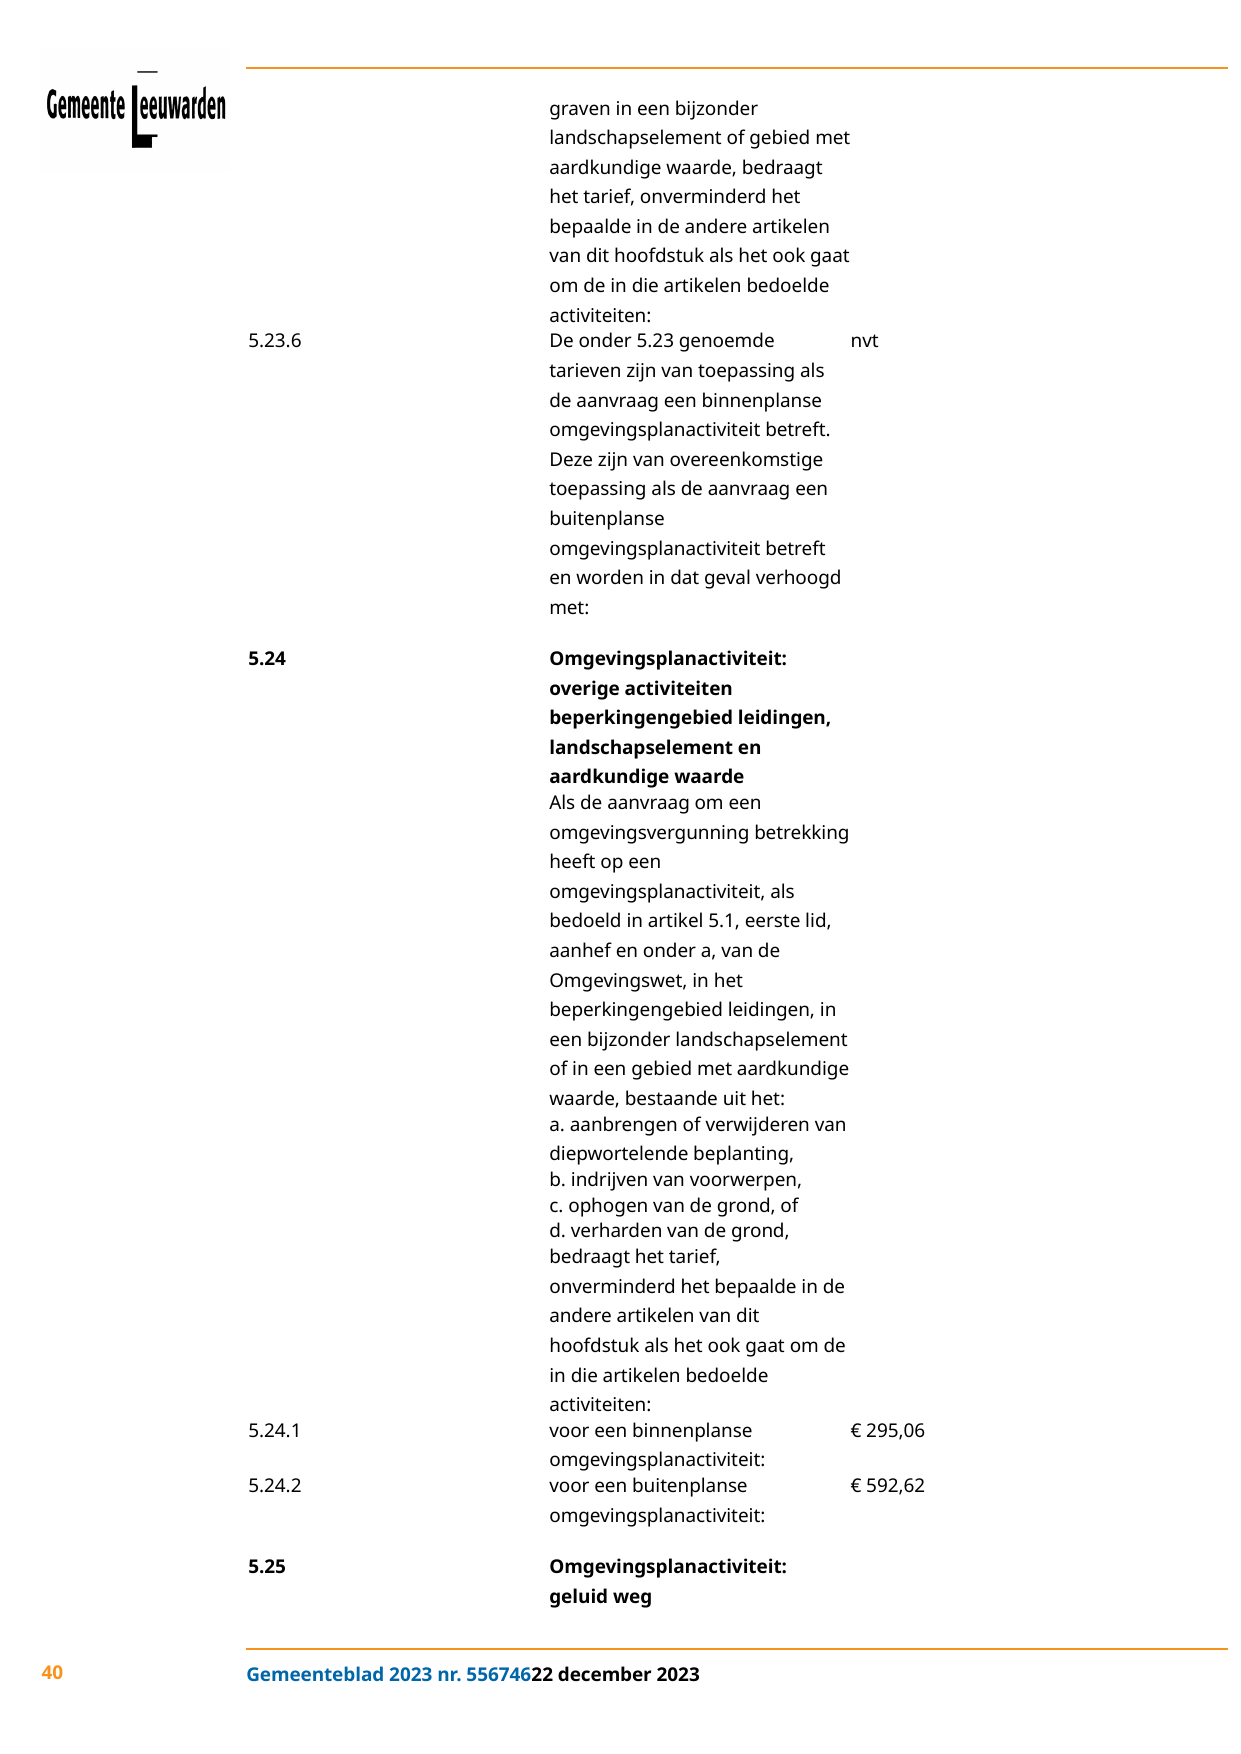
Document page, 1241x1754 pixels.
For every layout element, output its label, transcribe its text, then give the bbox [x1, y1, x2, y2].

table_cell [248, 1192, 549, 1218]
table_cell [850, 1244, 1152, 1417]
table_cell b. indrijven van voorwerpen, [549, 1166, 850, 1192]
table_cell 5.23.6 [248, 328, 549, 619]
table_cell d. verharden van de grond, [549, 1218, 850, 1243]
table_cell bedraagt het tarief, onverminderd het bepaalde in de andere artikelen van dit hoofdstuk als het ook gaat om de in die artikelen bedoelde activiteiten: [549, 1244, 850, 1417]
table_cell 5.25 [248, 1554, 549, 1609]
table_cell [248, 1166, 549, 1192]
table_cell 5.24.1 [248, 1417, 549, 1472]
table_cell nvt [850, 328, 1152, 619]
table_cell c. ophogen van de grond, of [549, 1192, 850, 1218]
table_cell 5.24.2 [248, 1473, 549, 1528]
picture [41, 47, 231, 172]
table_cell voor een buitenplanse omgevingsplanactiviteit: [549, 1473, 850, 1528]
table_cell [850, 1218, 1152, 1243]
table_cell [850, 789, 1152, 1111]
table_cell [850, 1111, 1152, 1166]
table_cell [850, 1528, 1152, 1553]
table_cell [549, 1528, 850, 1553]
table_cell [248, 1528, 549, 1553]
table_cell [850, 95, 1152, 328]
table_cell € 295,06 [850, 1417, 1152, 1472]
table_cell [850, 620, 1152, 645]
table_cell [850, 1554, 1152, 1609]
table_cell Omgevingsplanactiviteit: overige activiteiten beperkingengebied leidingen, landschapselement en aardkundige waarde [549, 645, 850, 789]
table_cell € 592,62 [850, 1473, 1152, 1528]
table_cell [248, 1111, 549, 1166]
table_cell [248, 95, 549, 328]
table_cell [850, 1166, 1152, 1192]
table_cell Als de aanvraag om een omgevingsvergunning betrekking heeft op een omgevingsplanactiviteit, als bedoeld in artikel 5.1, eerste lid, aanhef en onder a, van de Omgevingswet, in het beperkingengebied leidingen, in een bijzonder landschapselement of in een gebied met aardkundige waarde, bestaande uit het: [549, 789, 850, 1111]
table_cell [549, 620, 850, 645]
table_cell 5.24 [248, 645, 549, 789]
table_cell [248, 789, 549, 1111]
table_cell [850, 645, 1152, 789]
table_cell voor een binnenplanse omgevingsplanactiviteit: [549, 1417, 850, 1472]
table_cell graven in een bijzonder landschapselement of gebied met aardkundige waarde, bedraagt het tarief, onverminderd het bepaalde in de andere artikelen van dit hoofdstuk als het ook gaat om de in die artikelen bedoelde activiteiten: [549, 95, 850, 328]
table_cell De onder 5.23 genoemde tarieven zijn van toepassing als de aanvraag een binnenplanse omgevingsplanactiviteit betreft. Deze zijn van overeenkomstige toepassing als de aanvraag een buitenplanse omgevingsplanactiviteit betreft en worden in dat geval verhoogd met: [549, 328, 850, 619]
table_cell a. aanbrengen of verwijderen van diepwortelende beplanting, [549, 1111, 850, 1166]
table_cell [850, 1192, 1152, 1218]
table_cell Omgevingsplanactiviteit: geluid weg [549, 1554, 850, 1609]
table_cell [248, 1244, 549, 1417]
table_cell [248, 1218, 549, 1243]
table_cell [248, 620, 549, 645]
